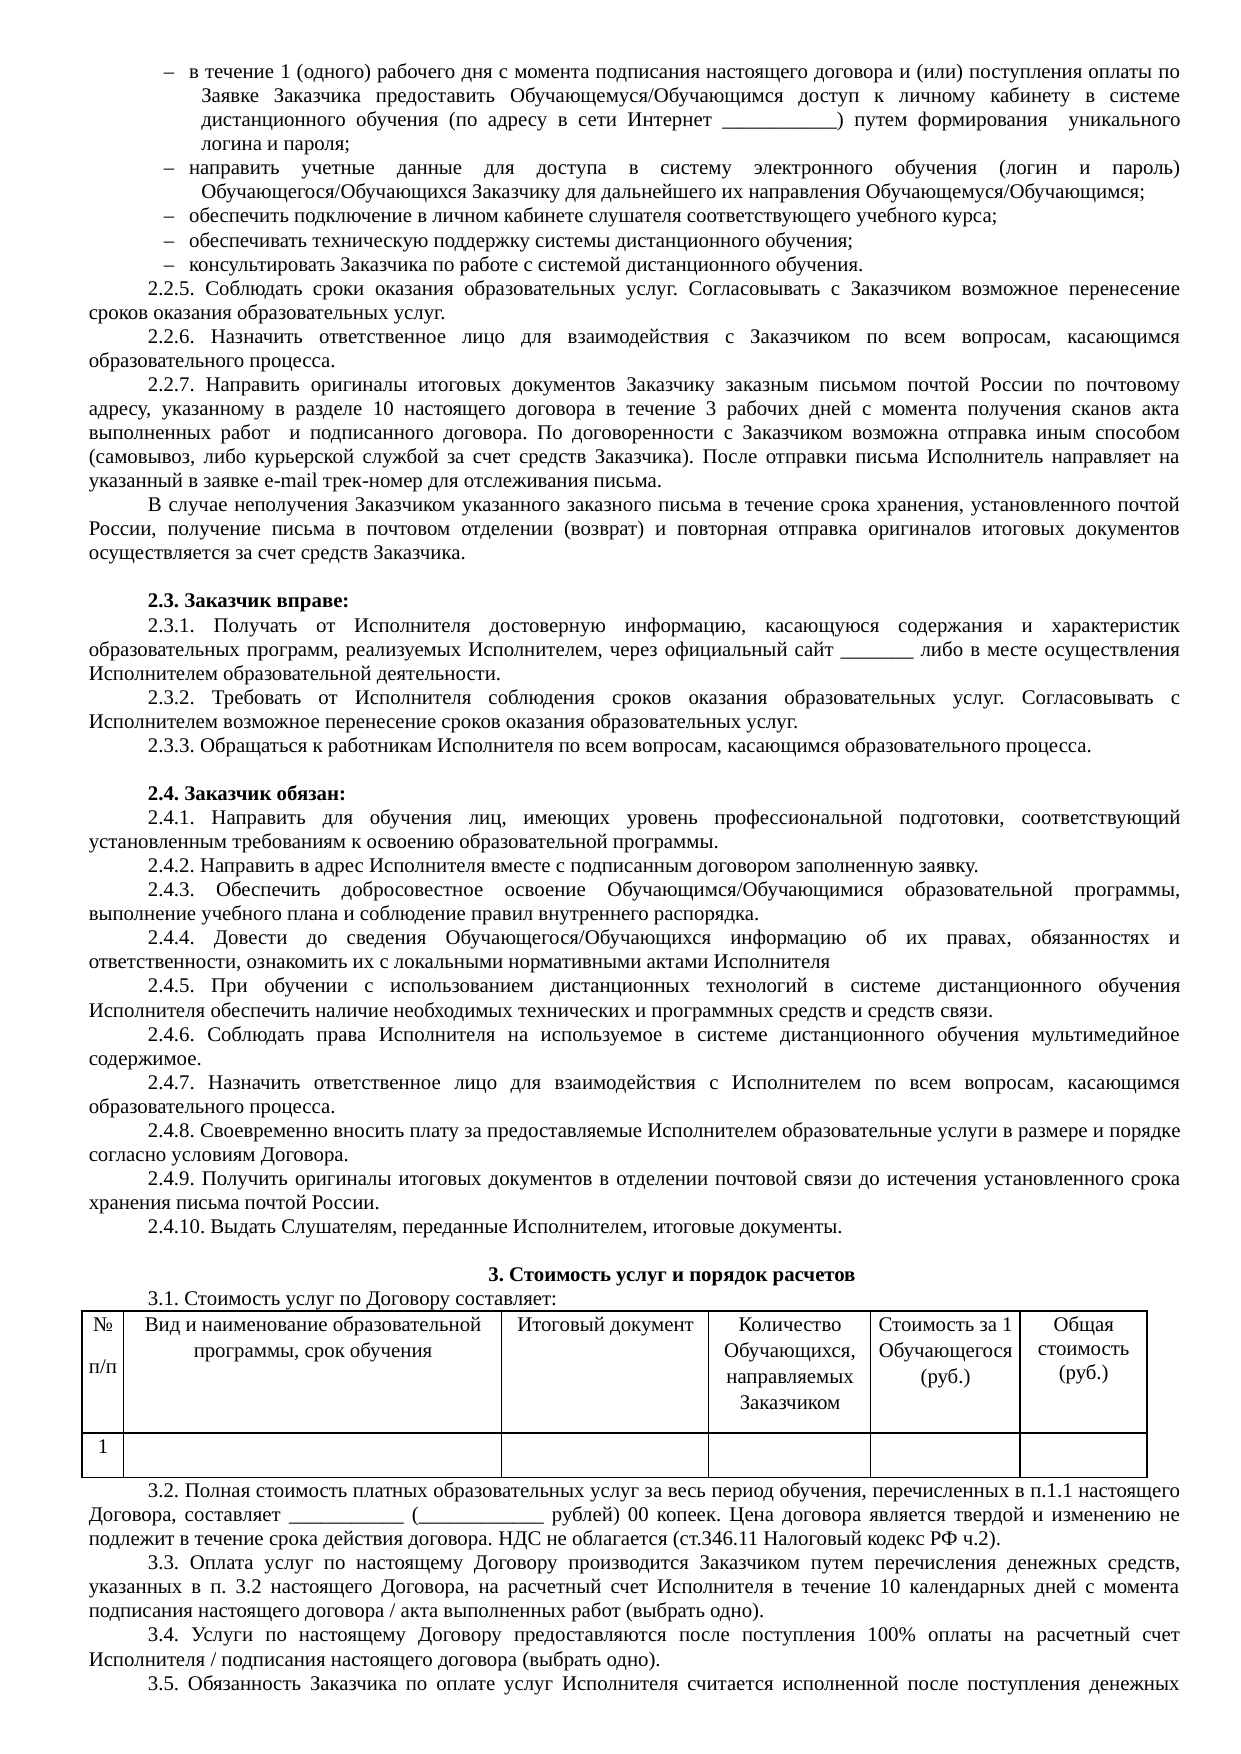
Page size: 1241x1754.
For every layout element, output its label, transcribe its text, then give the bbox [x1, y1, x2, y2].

text 2.2.5. Соблюдать сроки оказания образовательных услуг. Согласовывать с Заказчиком возможное перенесение сроков оказания образовательных услуг. [88, 276, 1181, 324]
table_header Вид и наименование образовательной программы, срок обучения [124, 1312, 501, 1432]
text 2.4.8. Своевременно вносить плату за предоставляемые Исполнителем образовательные услуги в размере и порядке согласно условиям Договора. [88, 1118, 1181, 1166]
table_header Итоговый документ [502, 1312, 708, 1432]
text 3.5. Обязанность Заказчика по оплате услуг Исполнителя считается исполненной после поступления денежных [88, 1671, 1181, 1694]
table_cell [709, 1434, 870, 1476]
text 2.2.7. Направить оригиналы итоговых документов Заказчику заказным письмом почтой России по почтовому адресу, указанному в разделе 10 настоящего договора в течение 3 рабочих дней с момента получения сканов акта выполненных работ и подписанного договора. По договоренности с Заказчиком возможна отправка иным способом (самовывоз, либо курьерской службой за счет средств Заказчика). После отправки письма Исполнитель направляет на указанный в заявке e-mail трек-номер для отслеживания письма. [88, 372, 1181, 492]
text 2.3. Заказчик вправе: [88, 588, 1181, 612]
list направить учетные данные для доступа в систему электронного обучения (логин и пароль) Обучающегося/Обучающихся Заказчику для дальнейшего их направления Обучающемуся/Обучающимся; [163, 155, 1181, 203]
text 2.3.1. Получать от Исполнителя достоверную информацию, касающуюся содержания и характеристик образовательных программ, реализуемых Исполнителем, через официальный сайт _______ либо в месте осуществления Исполнителем образовательной деятельности. [88, 612, 1181, 685]
table_cell 1 [83, 1434, 123, 1476]
text 2.4.2. Направить в адрес Исполнителя вместе с подписанным договором заполненную заявку. [88, 853, 1181, 877]
text 3.3. Оплата услуг по настоящему Договору производится Заказчиком путем перечисления денежных средств, указанных в п. 3.2 настоящего Договора, на расчетный счет Исполнителя в течение 10 календарных дней с момента подписания настоящего договора / акта выполненных работ (выбрать одно). [88, 1550, 1181, 1622]
table_cell [1021, 1434, 1146, 1476]
text 2.4. Заказчик обязан: [88, 781, 1181, 805]
text 2.4.4. Довести до сведения Обучающегося/Обучающихся информацию об их правах, обязанностях и ответственности, ознакомить их с локальными нормативными актами Исполнителя [88, 925, 1181, 973]
text 3. Стоимость услуг и порядок расчетов [162, 1262, 1181, 1286]
text 2.4.5. При обучении с использованием дистанционных технологий в системе дистанционного обучения Исполнителя обеспечить наличие необходимых технических и программных средств и средств связи. [88, 973, 1181, 1022]
list обеспечивать техническую поддержку системы дистанционного обучения; [163, 227, 1181, 252]
table_header Стоимость за 1 Обучающегося (руб.) [871, 1312, 1019, 1432]
text 3.2. Полная стоимость платных образовательных услуг за весь период обучения, перечисленных в п.1.1 настоящего Договора, составляет ___________ (____________ рублей) 00 копеек. Цена договора является твердой и изменению не подлежит в течение срока действия договора. НДС не облагается (ст.346.11 Налоговый кодекс РФ ч.2). [88, 1478, 1181, 1550]
text 2.4.7. Назначить ответственное лицо для взаимодействия с Исполнителем по всем вопросам, касающимся образовательного процесса. [88, 1070, 1181, 1118]
table_header Общая стоимость (руб.) [1021, 1312, 1146, 1432]
list обеспечить подключение в личном кабинете слушателя соответствующего учебного курса; [163, 203, 1181, 227]
text 2.3.3. Обращаться к работникам Исполнителя по всем вопросам, касающимся образовательного процесса. [88, 733, 1181, 757]
table_header № п/п [83, 1312, 123, 1432]
table_cell [871, 1434, 1019, 1476]
text В случае неполучения Заказчиком указанного заказного письма в течение срока хранения, установленного почтой России, получение письма в почтовом отделении (возврат) и повторная отправка оригиналов итоговых документов осуществляется за счет средств Заказчика. [88, 492, 1181, 564]
table_cell [502, 1434, 708, 1476]
text 2.4.3. Обеспечить добросовестное освоение Обучающимся/Обучающимися образовательной программы, выполнение учебного плана и соблюдение правил внутреннего распорядка. [88, 877, 1181, 925]
table_header Количество Обучающихся, направляемых Заказчиком [709, 1312, 870, 1432]
text 3.1. Стоимость услуг по Договору составляет: [88, 1286, 1181, 1310]
text 2.4.10. Выдать Слушателям, переданные Исполнителем, итоговые документы. [88, 1214, 1181, 1238]
table_cell [124, 1434, 501, 1476]
text 2.3.2. Требовать от Исполнителя соблюдения сроков оказания образовательных услуг. Согласовывать с Исполнителем возможное перенесение сроков оказания образовательных услуг. [88, 685, 1181, 733]
text 2.4.1. Направить для обучения лиц, имеющих уровень профессиональной подготовки, соответствующий установленным требованиям к освоению образовательной программы. [88, 805, 1181, 853]
list консультировать Заказчика по работе с системой дистанционного обучения. [163, 252, 1181, 276]
text 2.2.6. Назначить ответственное лицо для взаимодействия с Заказчиком по всем вопросам, касающимся образовательного процесса. [88, 324, 1181, 372]
text 2.4.9. Получить оригиналы итоговых документов в отделении почтовой связи до истечения установленного срока хранения письма почтой России. [88, 1166, 1181, 1214]
list в течение 1 (одного) рабочего дня с момента подписания настоящего договора и (или) поступления оплаты по Заявке Заказчика предоставить Обучающемуся/Обучающимся доступ к личному кабинету в системе дистанционного обучения (по адресу в сети Интернет ___________) путем формирования уникального логина и пароля; [163, 59, 1181, 155]
text 3.4. Услуги по настоящему Договору предоставляются после поступления 100% оплаты на расчетный счет Исполнителя / подписания настоящего договора (выбрать одно). [88, 1622, 1181, 1671]
text 2.4.6. Соблюдать права Исполнителя на используемое в системе дистанционного обучения мультимедийное содержимое. [88, 1022, 1181, 1070]
